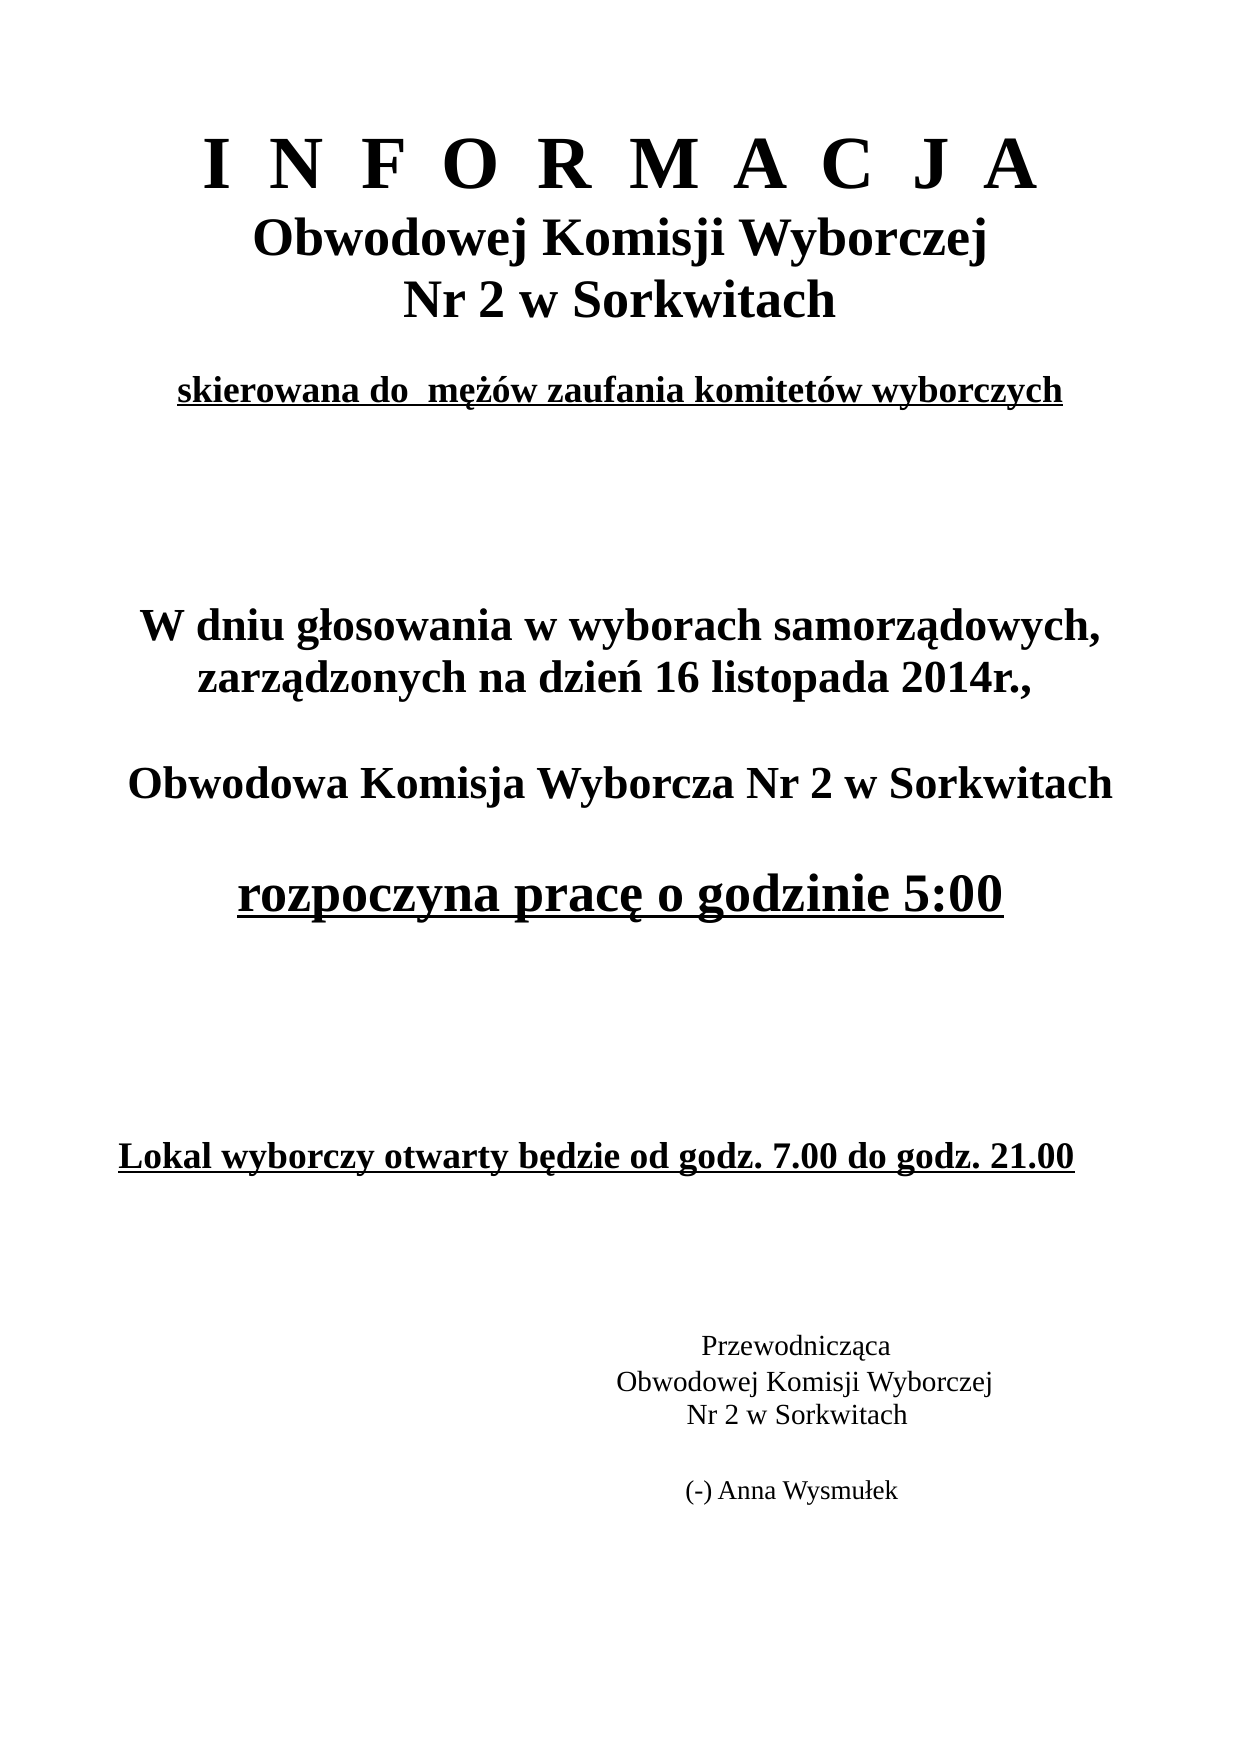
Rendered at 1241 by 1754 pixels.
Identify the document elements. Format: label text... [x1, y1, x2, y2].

text Przewodnicząca [118, 1321, 1122, 1364]
text Obwodowa Komisja Wyborcza Nr 2 w Sorkwitach [118, 755, 1122, 808]
text rozpoczyna pracę o godzinie 5:00 [118, 861, 1122, 923]
text I N F O R M A C J A [118, 118, 1122, 204]
text Nr 2 w Sorkwitach [118, 267, 1122, 329]
text (-) Anna Wysmułek [118, 1474, 1122, 1505]
text skierowana do mężów zaufania komitetów wyborczych [118, 367, 1122, 410]
text Obwodowej Komisji Wyborczej [118, 1364, 1122, 1397]
text Lokal wyborczy otwarty będzie od godz. 7.00 do godz. 21.00 [118, 1134, 1122, 1177]
text W dniu głosowania w wyborach samorządowych, zarządzonych na dzień 16 listopada 2014r., [118, 597, 1122, 703]
text Nr 2 w Sorkwitach [118, 1397, 1122, 1431]
text Obwodowej Komisji Wyborczej [118, 204, 1122, 267]
